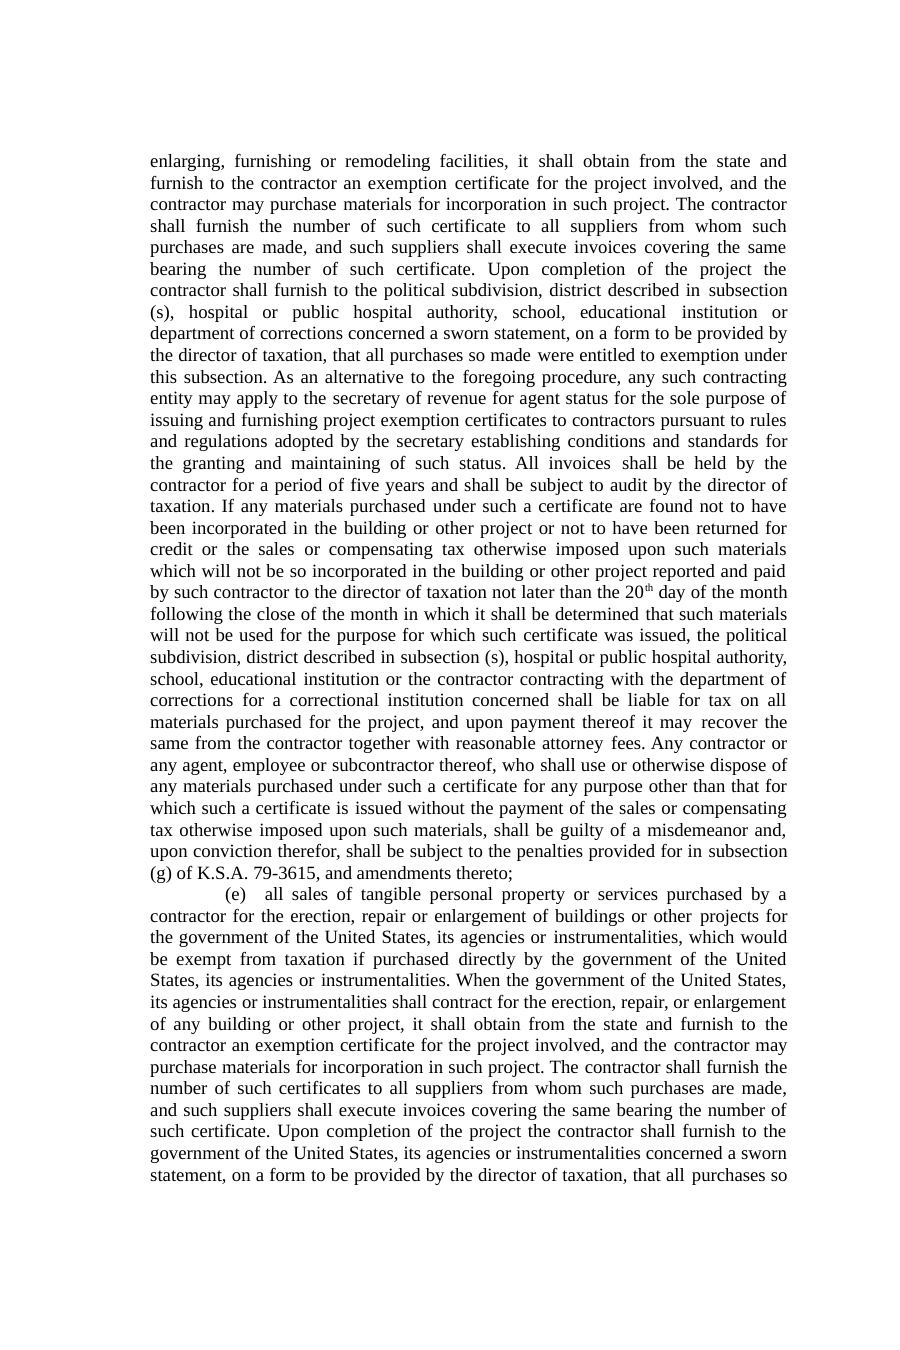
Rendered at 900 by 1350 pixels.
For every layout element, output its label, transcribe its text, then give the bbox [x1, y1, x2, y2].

text enlarging, furnishing or remodeling facilities, it shall obtain from the state and furnish to the contractor an exemption certificate for the project involved, and the contractor may purchase materials for incorporation in such project. The contractor shall furnish the number of such certificate to all suppliers from whom such purchases are made, and such suppliers shall execute invoices covering the same bearing the number of such certificate. Upon completion of the project the contractor shall furnish to the political subdivision, district described in subsection (s), hospital or public hospital authority, school, educational institution or department of corrections concerned a sworn statement, on a form to be provided by the director of taxation, that all purchases so made were entitled to exemption under this subsection. As an alternative to the foregoing procedure, any such contracting entity may apply to the secretary of revenue for agent status for the sole purpose of issuing and furnishing project exemption certificates to contractors pursuant to rules and regulations adopted by the secretary establishing conditions and standards for the granting and maintaining of such status. All invoices shall be held by the contractor for a period of five years and shall be subject to audit by the director of taxation. If any materials purchased under such a certificate are found not to have been incorporated in the building or other project or not to have been returned for credit or the sales or compensating tax otherwise imposed upon such materials which will not be so incorporated in the building or other project reported and paid by such contractor to the director of taxation not later than the 20th day of the month following the close of the month in which it shall be determined that such materials will not be used for the purpose for which such certificate was issued, the political subdivision, district described in subsection (s), hospital or public hospital authority, school, educational institution or the contractor contracting with the department of corrections for a correctional institution concerned shall be liable for tax on all materials purchased for the project, and upon payment thereof it may recover the same from the contractor together with reasonable attorney fees. Any contractor or any agent, employee or subcontractor thereof, who shall use or otherwise dispose of any materials purchased under such a certificate for any purpose other than that for which such a certificate is issued without the payment of the sales or compensating tax otherwise imposed upon such materials, shall be guilty of a misdemeanor and, upon conviction therefor, shall be subject to the penalties provided for in subsection (g) of K.S.A. 79-3615, and amendments thereto; [150, 150, 787, 883]
text (e) all sales of tangible personal property or services purchased by a contractor for the erection, repair or enlargement of buildings or other projects for the government of the United States, its agencies or instrumentalities, which would be exempt from taxation if purchased directly by the government of the United States, its agencies or instrumentalities. When the government of the United States, its agencies or instrumentalities shall contract for the erection, repair, or enlargement of any building or other project, it shall obtain from the state and furnish to the contractor an exemption certificate for the project involved, and the contractor may purchase materials for incorporation in such project. The contractor shall furnish the number of such certificates to all suppliers from whom such purchases are made, and such suppliers shall execute invoices covering the same bearing the number of such certificate. Upon completion of the project the contractor shall furnish to the government of the United States, its agencies or instrumentalities concerned a sworn statement, on a form to be provided by the director of taxation, that all purchases so [150, 883, 787, 1185]
